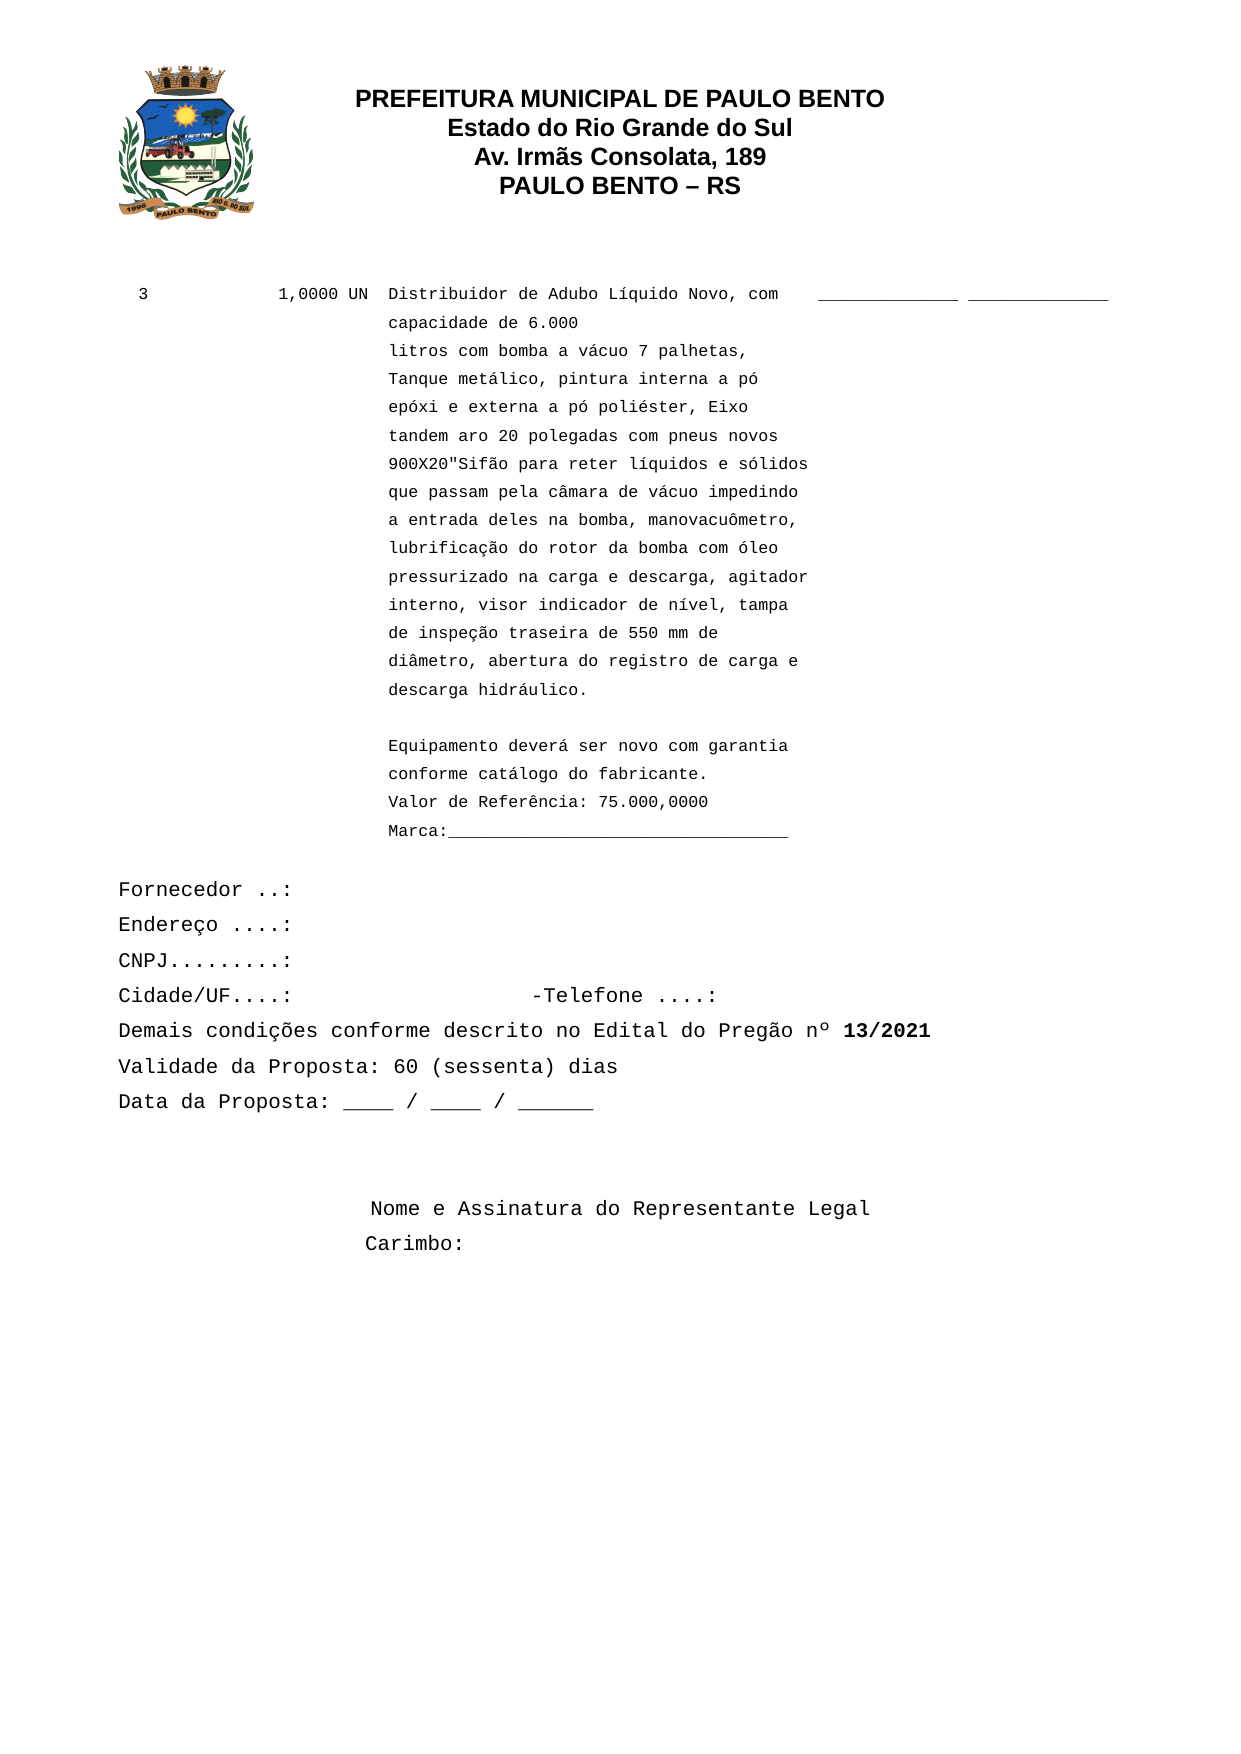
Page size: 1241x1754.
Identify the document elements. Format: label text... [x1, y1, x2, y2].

text Demais condições conforme descrito no Edital do Pregão nº 13/2021 [118, 1020, 1122, 1044]
text Fornecedor ..: [118, 879, 1122, 902]
text Nome e Assinatura do Representante Legal [118, 1197, 1122, 1221]
text Endereço ....: [118, 914, 1122, 938]
text Cidade/UF....: -Telefone ....: [118, 985, 1122, 1009]
text 3 1,0000 UN Distribuidor de Adubo Líquido Novo, com ______________ ______________ capacidade de 6.000 litros com bomba a vácuo 7 palhetas, Tanque metálico, pintura interna a pó epóxi e externa a pó poliéster, Eixo tandem aro 20 polegadas com pneus novos 900X20"Sifão para reter líquidos e sólidos que passam pela câmara de vácuo impedindo a entrada deles na bomba, manovacuômetro, lubrificação do rotor da bomba com óleo pressurizado na carga e descarga, agitador interno, visor indicador de nível, tampa de inspeção traseira de 550 mm de diâmetro, abertura do registro de carga e descarga hidráulico. Equipamento deverá ser novo com garantia conforme catálogo do fabricante. Valor de Referência: 75.000,0000 Marca:__________________________________ [118, 286, 1122, 869]
text CNPJ.........: [118, 949, 1122, 973]
text Data da Proposta: ____ / ____ / ______ [118, 1091, 1122, 1115]
text Validade da Proposta: 60 (sessenta) dias [118, 1056, 1122, 1079]
text Carimbo: [118, 1233, 1122, 1257]
